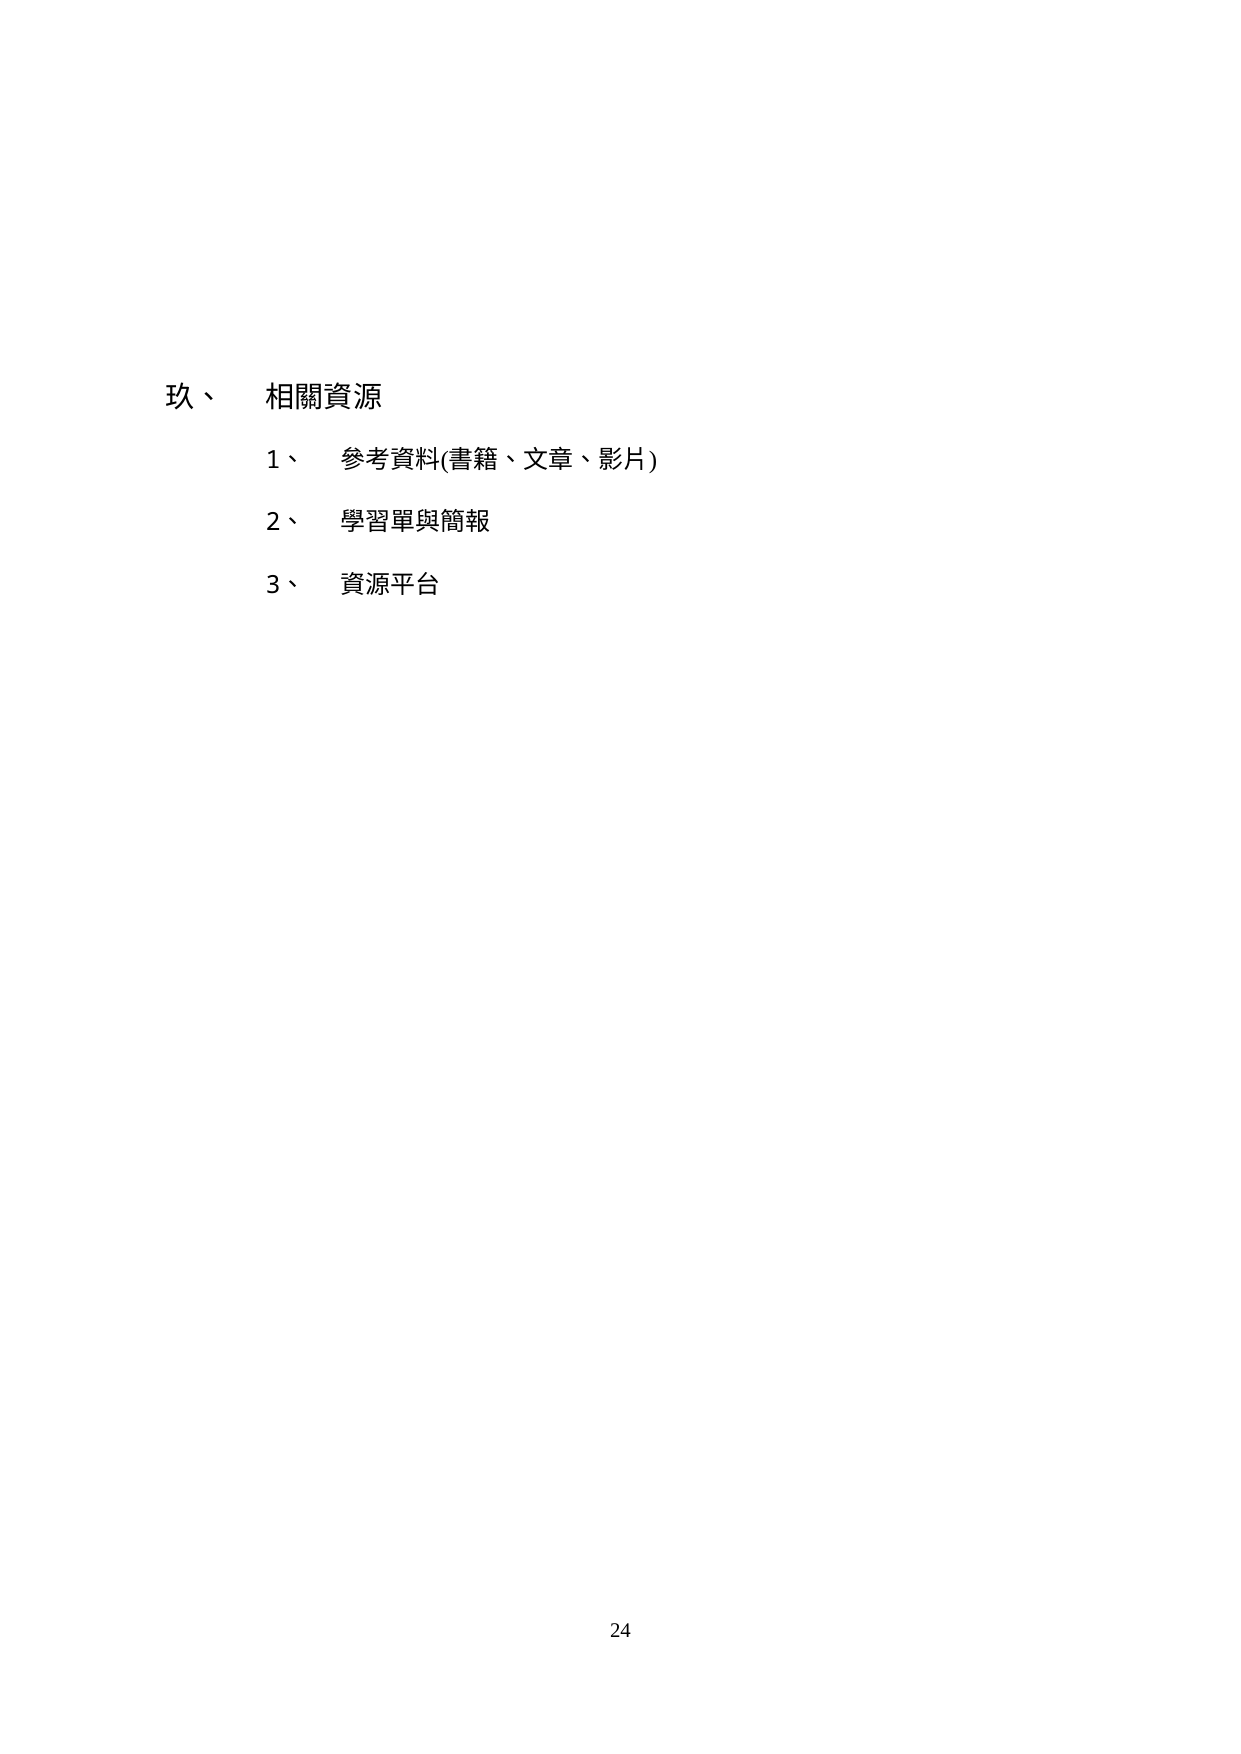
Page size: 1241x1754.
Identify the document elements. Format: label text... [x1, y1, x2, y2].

list 資源平台 [265, 541, 1075, 603]
list 學習單與簡報 [265, 478, 1075, 541]
list 參考資料(書籍、文章、影片) [265, 416, 1075, 478]
list 相關資源 [165, 353, 1075, 416]
